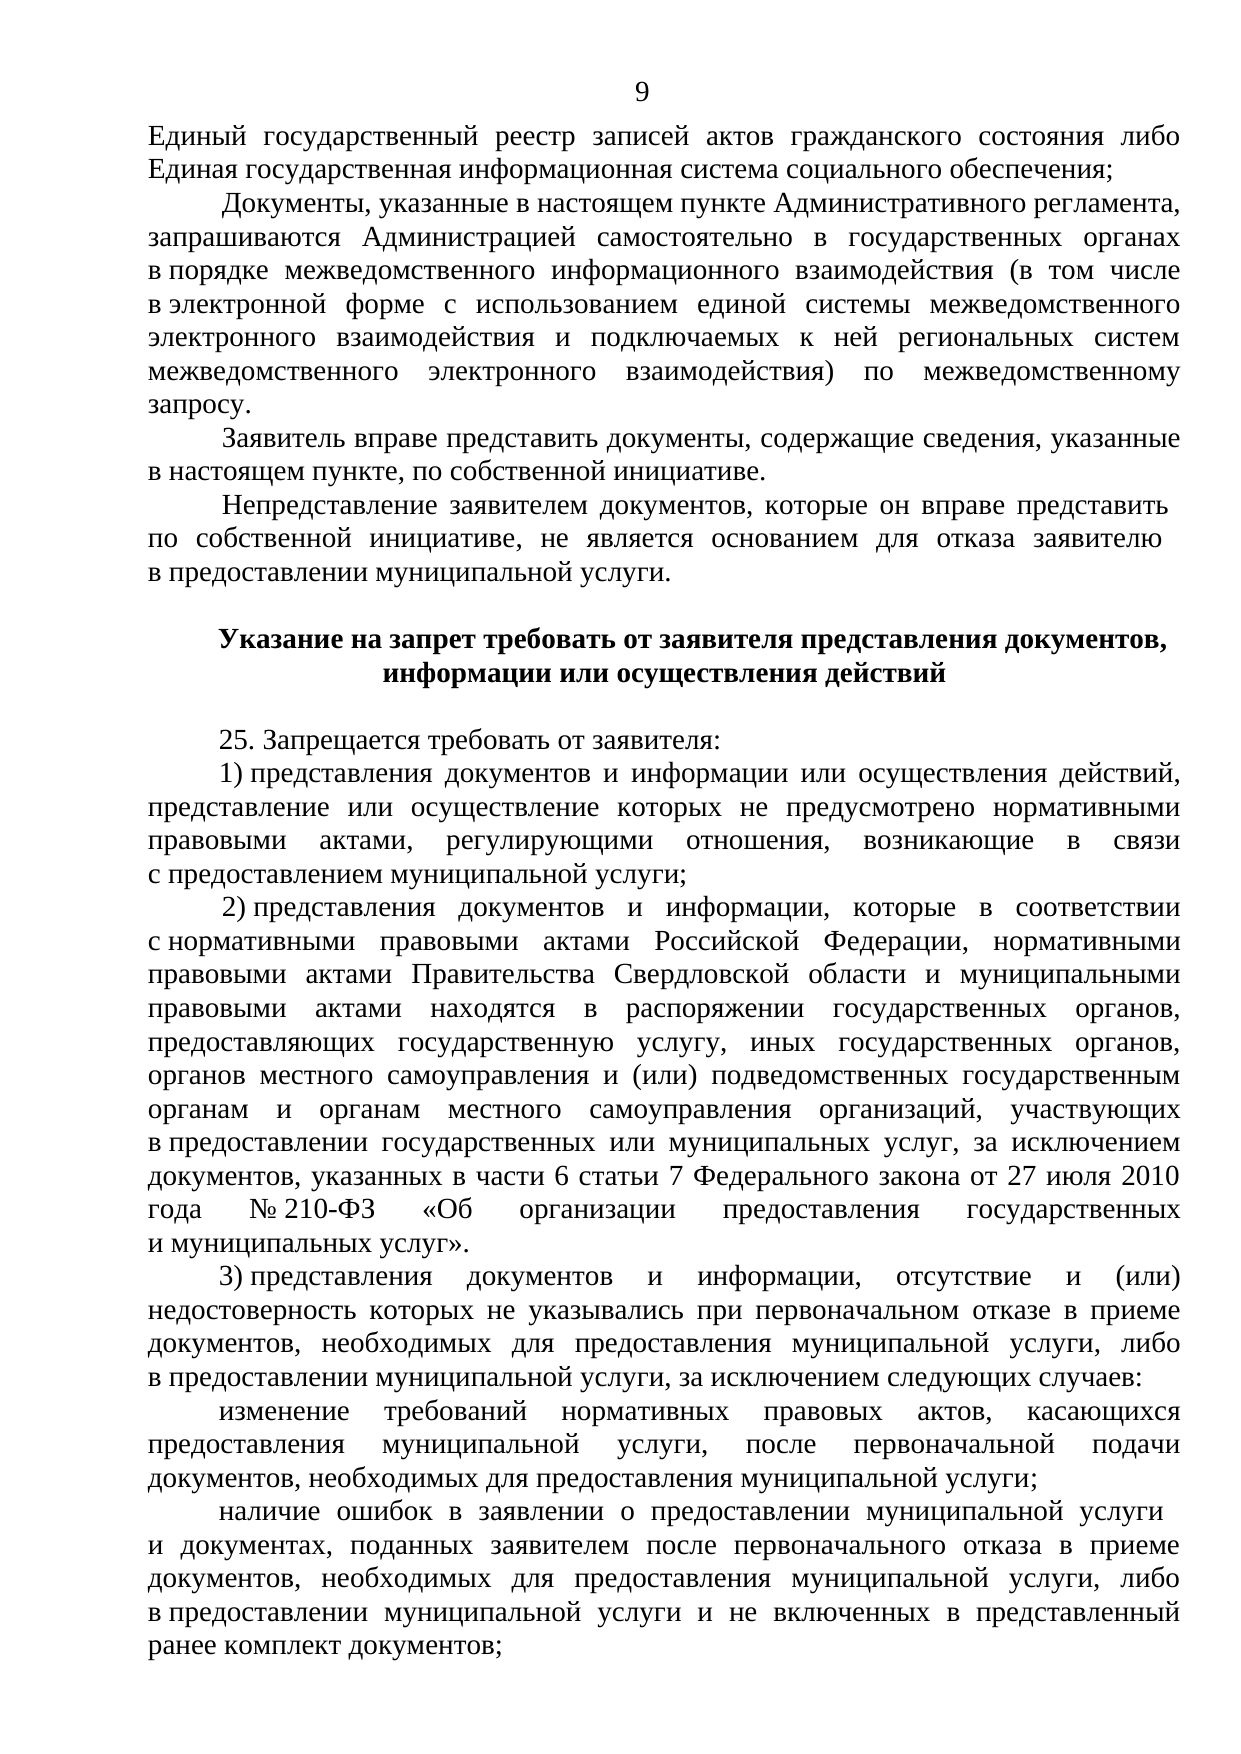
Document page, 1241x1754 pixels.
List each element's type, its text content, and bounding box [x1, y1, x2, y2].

text 2) представления документов и информации, которые в соответствии с нормативными правовыми актами Российской Федерации, нормативными правовыми актами Правительства Свердловской области и муниципальными правовыми актами находятся в распоряжении государственных органов, предоставляющих государственную услугу, иных государственных органов, органов местного самоуправления и (или) подведомственных государственным органам и органам местного самоуправления организаций, участвующих в предоставлении государственных или муниципальных услуг, за исключением документов, указанных в части 6 статьи 7 Федерального закона от 27 июля 2010 года № 210-ФЗ «Об организации предоставления государственных и муниципальных услуг». [148, 889, 1181, 1258]
text Непредставление заявителем документов, которые он вправе представить по собственной инициативе, не является основанием для отказа заявителю в предоставлении муниципальной услуги. [148, 487, 1181, 588]
text наличие ошибок в заявлении о предоставлении муниципальной услуги и документах, поданных заявителем после первоначального отказа в приеме документов, необходимых для предоставления муниципальной услуги, либо в предоставлении муниципальной услуги и не включенных в представленный ранее комплект документов; [148, 1493, 1181, 1661]
text 1) представления документов и информации или осуществления действий, представление или осуществление которых не предусмотрено нормативными правовыми актами, регулирующими отношения, возникающие в связи с предоставлением муниципальной услуги; [148, 755, 1181, 889]
text изменение требований нормативных правовых актов, касающихся предоставления муниципальной услуги, после первоначальной подачи документов, необходимых для предоставления муниципальной услуги; [148, 1393, 1181, 1493]
text 25. Запрещается требовать от заявителя: [148, 722, 1181, 755]
text 3) представления документов и информации, отсутствие и (или) недостоверность которых не указывались при первоначальном отказе в приеме документов, необходимых для предоставления муниципальной услуги, либо в предоставлении муниципальной услуги, за исключением следующих случаев: [148, 1258, 1181, 1393]
text Заявитель вправе представить документы, содержащие сведения, указанные в настоящем пункте, по собственной инициативе. [148, 420, 1181, 487]
text Документы, указанные в настоящем пункте Административного регламента, запрашиваются Администрацией самостоятельно в государственных органах в порядке межведомственного информационного взаимодействия (в том числе в электронной форме с использованием единой системы межведомственного электронного взаимодействия и подключаемых к ней региональных систем межведомственного электронного взаимодействия) по межведомственному запросу. [148, 185, 1181, 420]
text Указание на запрет требовать от заявителя представления документов, информации или осуществления действий [148, 621, 1181, 688]
text Единый государственный реестр записей актов гражданского состояния либо Единая государственная информационная система социального обеспечения; [148, 118, 1181, 185]
